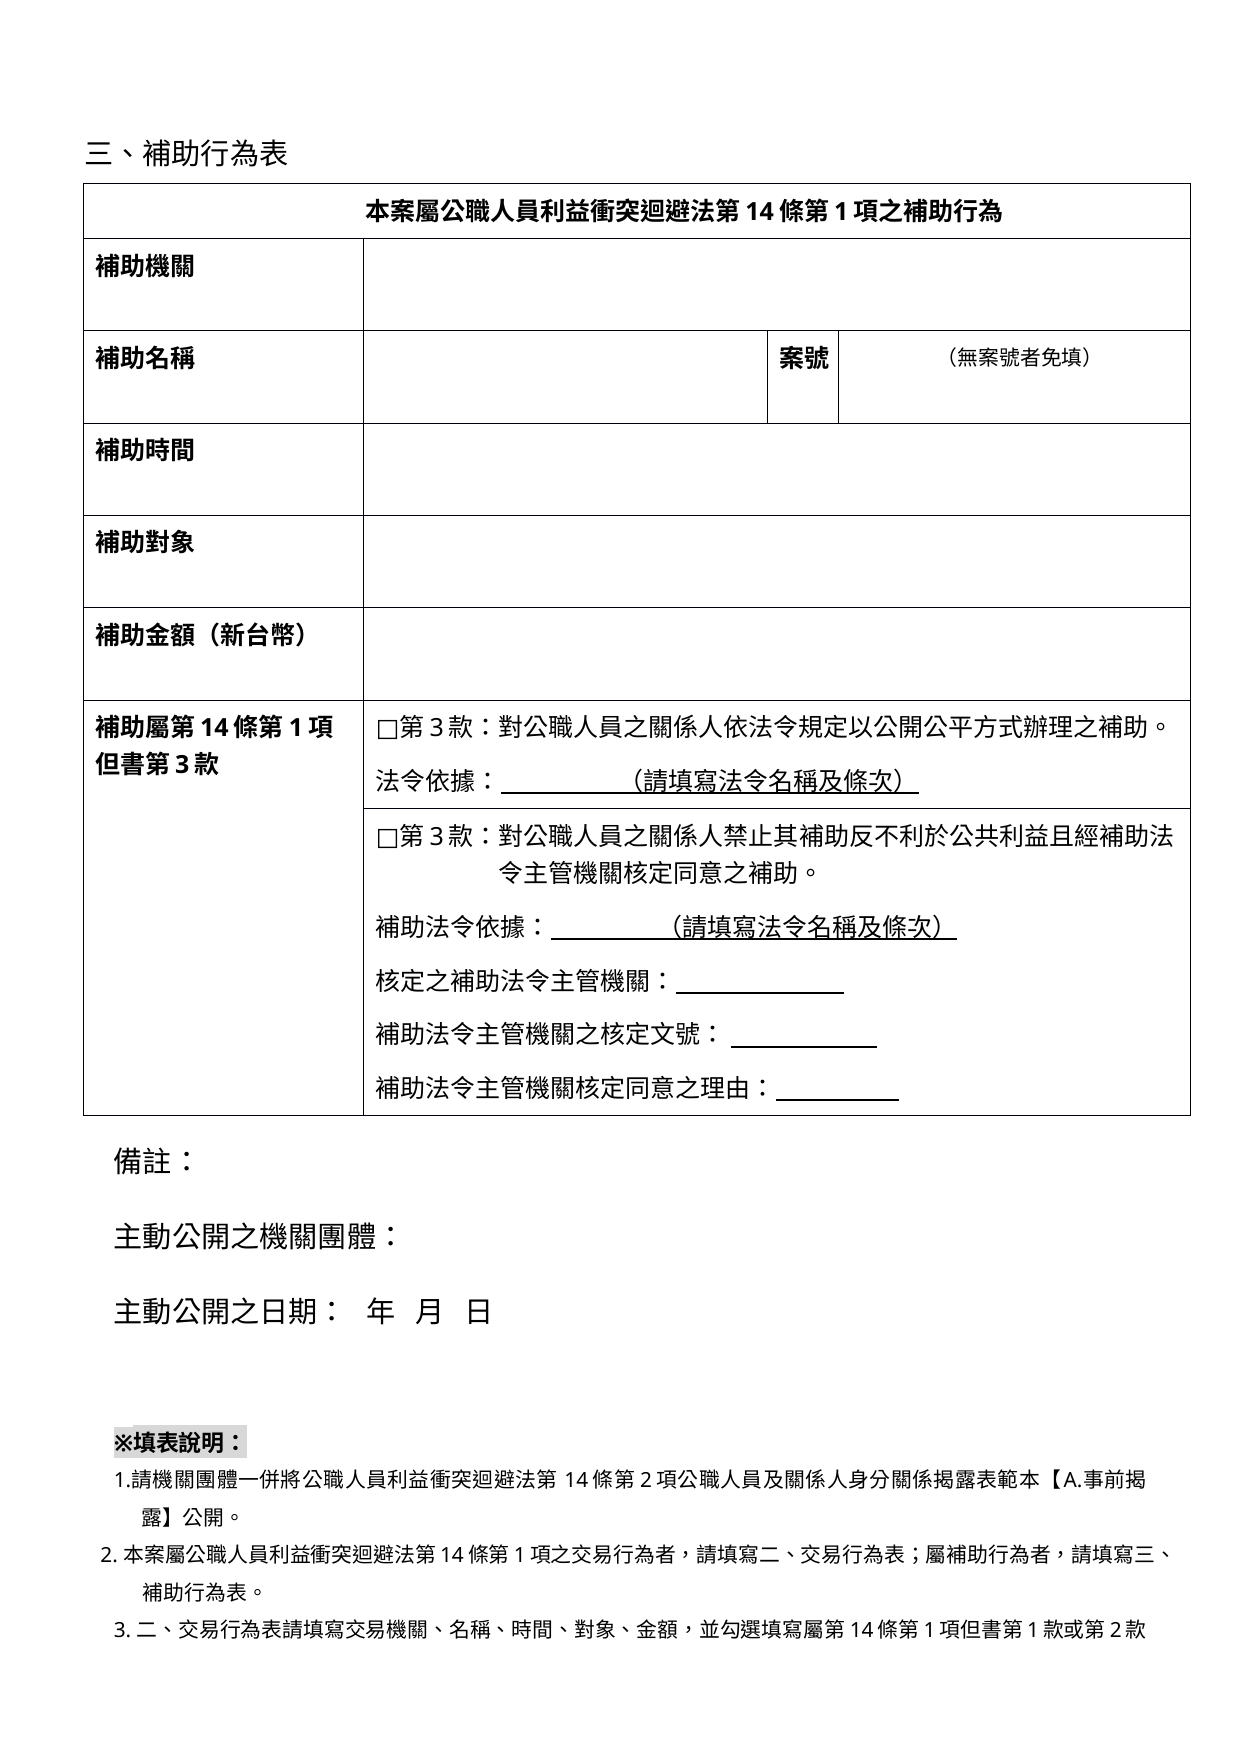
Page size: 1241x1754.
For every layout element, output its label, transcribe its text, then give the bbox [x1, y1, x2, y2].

table_cell [364, 424, 1190, 515]
text 備註： [113, 1116, 1147, 1191]
table_cell □第3款：對公職人員之關係人依法令規定以公開公平方式辦理之補助。 法令依據： （請填寫法令名稱及條次） [364, 701, 1190, 808]
text 主動公開之機關團體： [113, 1191, 1147, 1266]
table_cell 案號 [768, 331, 838, 423]
text 1.請機關團體一併將公職人員利益衝突迴避法第14條第2項公職人員及關係人身分關係揭露表範本【A.事前揭露】公開。 [113, 1454, 1147, 1529]
text 3. 二、交易行為表請填寫交易機關、名稱、時間、對象、金額，並勾選填寫屬第14條第1項但書第1款或第2款 [113, 1604, 1147, 1641]
text ※填表說明： [113, 1416, 1147, 1454]
table_cell （無案號者免填） [839, 331, 1190, 423]
table_cell 補助屬第14條第1項但書第3款 [84, 701, 363, 1115]
table_cell [364, 516, 1190, 607]
table_cell 補助名稱 [84, 331, 363, 423]
text 主動公開之日期： 年 月 日 [113, 1266, 1147, 1341]
table_cell 補助時間 [84, 424, 363, 515]
table_header 本案屬公職人員利益衝突迴避法第14條第1項之補助行為 [84, 184, 1190, 238]
table_cell [364, 331, 767, 423]
table_cell [364, 608, 1190, 699]
table_cell 補助對象 [84, 516, 363, 607]
text 2. 本案屬公職人員利益衝突迴避法第14條第1項之交易行為者，請填寫二、交易行為表；屬補助行為者，請填寫三、補助行為表。 [84, 1529, 1162, 1604]
table_cell 補助機關 [84, 239, 363, 330]
text 三、補助行為表 [84, 108, 1147, 183]
table_cell [364, 239, 1190, 330]
table_cell 補助金額（新台幣） [84, 608, 363, 699]
table_cell □第3款：對公職人員之關係人禁止其補助反不利於公共利益且經補助法令主管機關核定同意之補助。 補助法令依據： （請填寫法令名稱及條次） 核定之補助法令主管機關： 補助法令主管機關之核定文號： 補助法令主管機關核定同意之理由： [364, 809, 1190, 1115]
